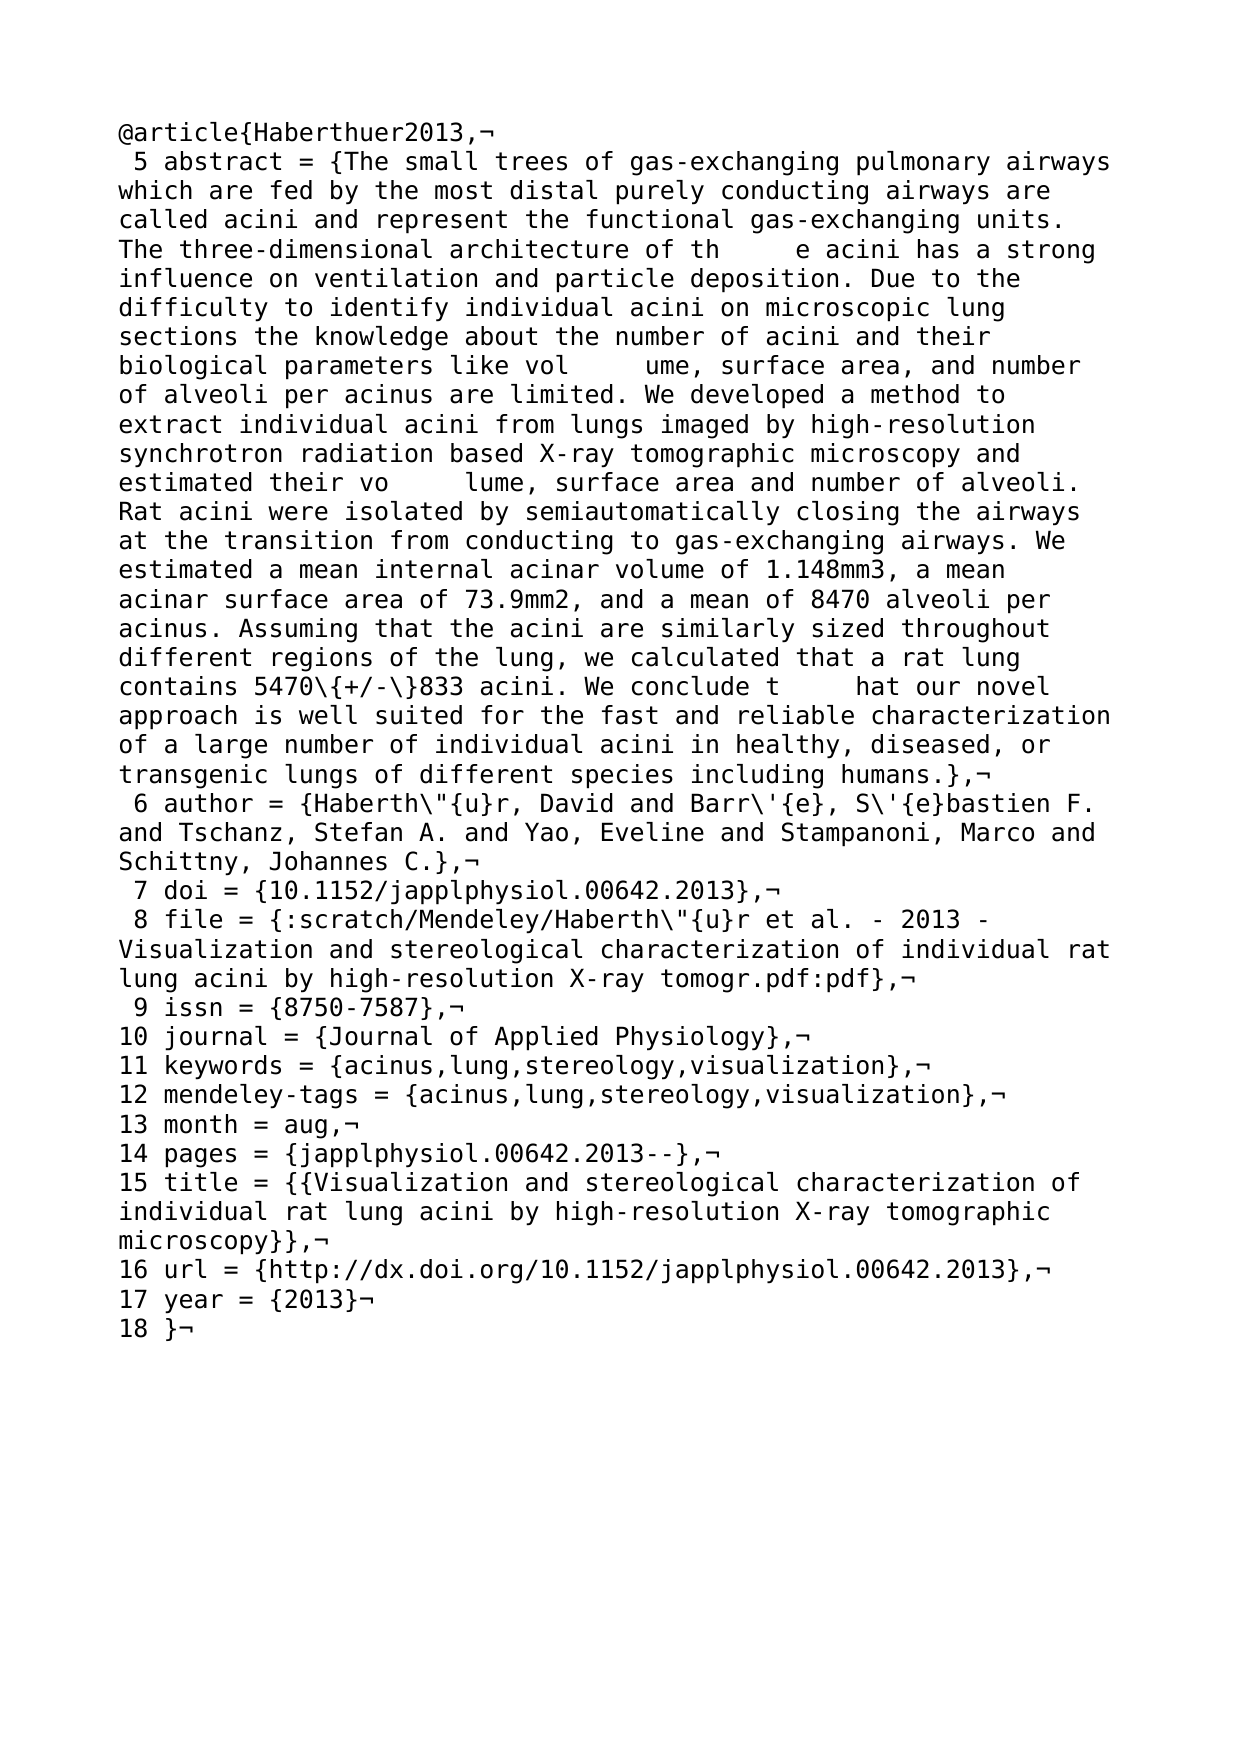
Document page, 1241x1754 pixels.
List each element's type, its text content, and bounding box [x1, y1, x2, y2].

text @article{Haberthuer2013,¬ 5 abstract = {The small trees of gas-exchanging pulmonary airways which are fed by the most distal purely conducting airways are called acini and represent the functional gas-exchanging units. The three-dimensional architecture of th e acini has a strong influence on ventilation and particle deposition. Due to the difficulty to identify individual acini on microscopic lung sections the knowledge about the number of acini and their biological parameters like vol ume, surface area, and number of alveoli per acinus are limited. We developed a method to extract individual acini from lungs imaged by high-resolution synchrotron radiation based X-ray tomographic microscopy and estimated their vo lume, surface area and number of alveoli. Rat acini were isolated by semiautomatically closing the airways at the transition from conducting to gas-exchanging airways. We estimated a mean internal acinar volume of 1.148mm3, a mean acinar surface area of 73.9mm2, and a mean of 8470 alveoli per acinus. Assuming that the acini are similarly sized throughout different regions of the lung, we calculated that a rat lung contains 5470\{+/-\}833 acini. We conclude t hat our novel approach is well suited for the fast and reliable characterization of a large number of individual acini in healthy, diseased, or transgenic lungs of different species including humans.},¬ 6 author = {Haberth\"{u}r, David and Barr\'{e}, S\'{e}bastien F. and Tschanz, Stefan A. and Yao, Eveline and Stampanoni, Marco and Schittny, Johannes C.},¬ 7 doi = {10.1152/japplphysiol.00642.2013},¬ 8 file = {:scratch/Mendeley/Haberth\"{u}r et al. - 2013 - Visualization and stereological characterization of individual rat lung acini by high-resolution X-ray tomogr.pdf:pdf},¬ 9 issn = {8750-7587},¬ 10 journal = {Journal of Applied Physiology},¬ 11 keywords = {acinus,lung,stereology,visualization},¬ 12 mendeley-tags = {acinus,lung,stereology,visualization},¬ 13 month = aug,¬ 14 pages = {japplphysiol.00642.2013--},¬ 15 title = {{Visualization and stereological characterization of individual rat lung acini by high-resolution X-ray tomographic microscopy}},¬ 16 url = {http://dx.doi.org/10.1152/japplphysiol.00642.2013},¬ 17 year = {2013}¬ 18 }¬ [118, 118, 1122, 1343]
